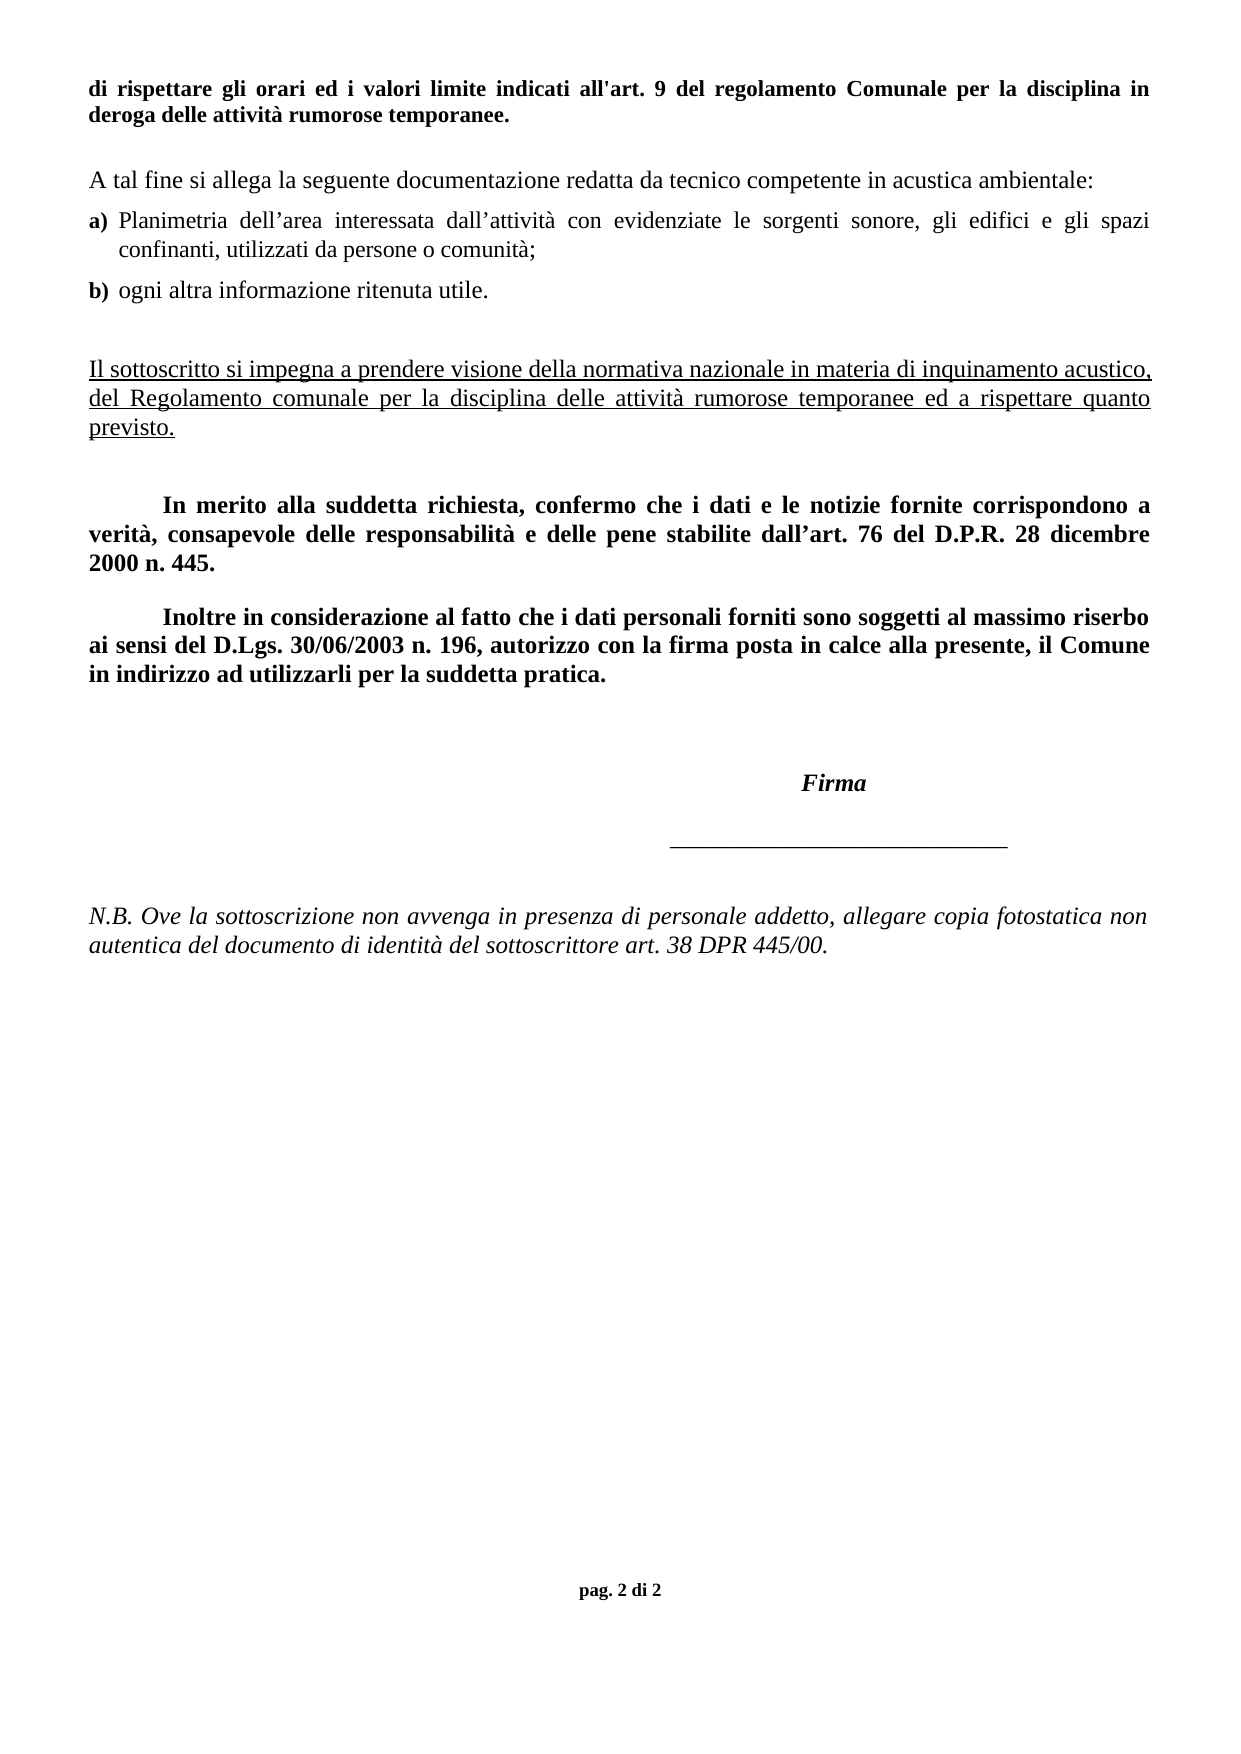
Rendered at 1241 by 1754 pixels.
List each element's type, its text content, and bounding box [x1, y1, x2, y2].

text ___________________________ [89, 822, 1152, 851]
text A tal fine si allega la seguente documentazione redatta da tecnico competente in acustica ambientale: [89, 165, 1152, 194]
list ogni altra informazione ritenuta utile. [89, 275, 1152, 304]
text del Regolamento comunale per la disciplina delle attività rumorose temporanee ed a rispettare quanto previsto. [89, 381, 1152, 440]
list Planimetria dell’area interessata dall’attività con evidenziate le sorgenti sonore, gli edifici e gli spazi confinanti, utilizzati da persone o comunità; [89, 206, 1152, 263]
text di rispettare gli orari ed i valori limite indicati all'art. 9 del regolamento Comunale per la disciplina in deroga delle attività rumorose temporanee. [88, 75, 1152, 128]
text Il sottoscritto si impegna a prendere visione della normativa nazionale in materia di inquinamento acustico, [89, 354, 1152, 379]
subtitle N.B. Ove la sottoscrizione non avvenga in presenza di personale addetto, allegare copia fotostatica non autentica del documento di identità del sottoscrittore art. 38 DPR 445/00. [89, 901, 1152, 958]
text In merito alla suddetta richiesta, confermo che i dati e le notizie fornite corrispondono a verità, consapevole delle responsabilità e delle pene stabilite dall’art. 76 del D.P.R. 28 dicembre 2000 n. 445. [89, 490, 1152, 577]
subtitle Firma [89, 768, 1152, 797]
text Inoltre in considerazione al fatto che i dati personali forniti sono soggetti al massimo riserbo ai sensi del D.Lgs. 30/06/2003 n. 196, autorizzo con la firma posta in calce alla presente, il Comune in indirizzo ad utilizzarli per la suddetta pratica. [89, 602, 1152, 688]
